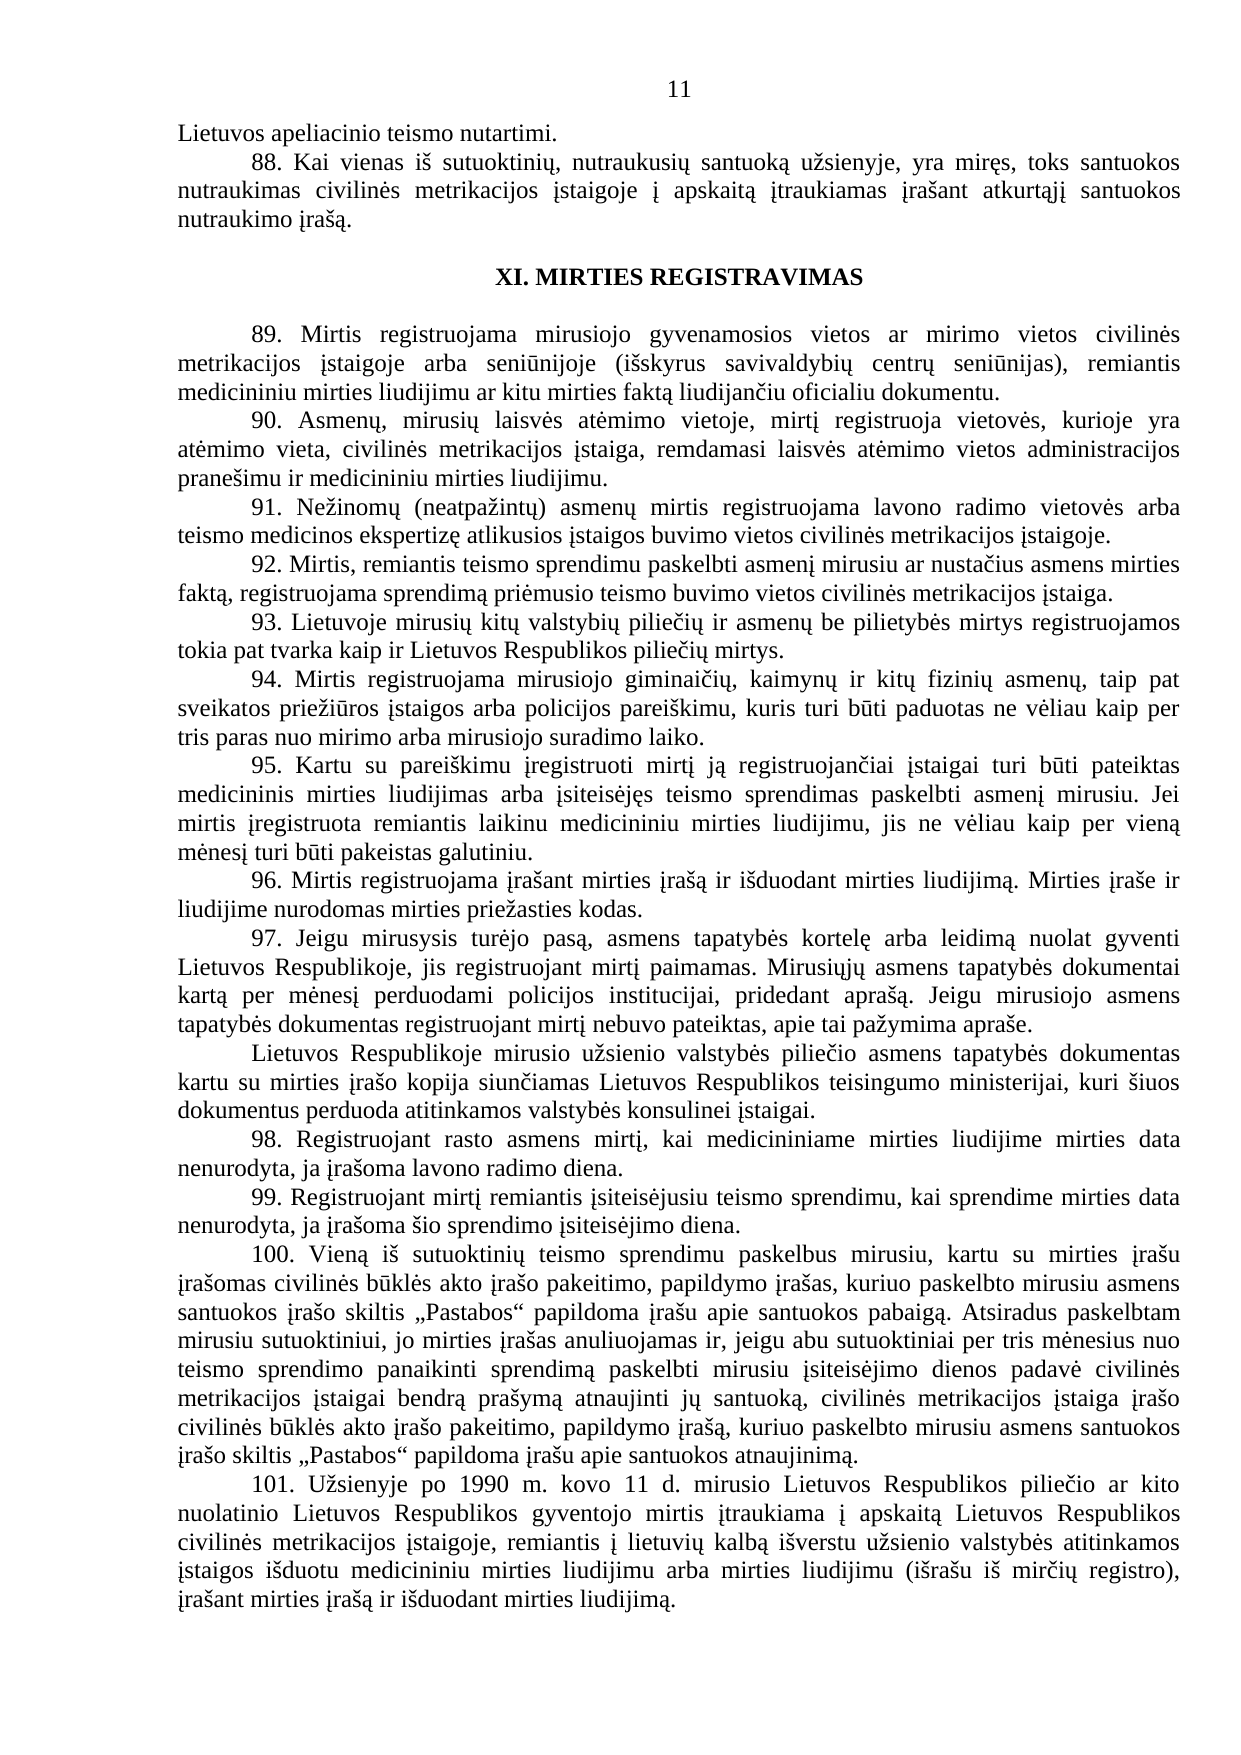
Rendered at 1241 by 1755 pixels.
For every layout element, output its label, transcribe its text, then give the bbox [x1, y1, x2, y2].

text 101. Užsienyje po 1990 m. kovo 11 d. mirusio Lietuvos Respublikos piliečio ar kito nuolatinio Lietuvos Respublikos gyventojo mirtis įtraukiama į apskaitą Lietuvos Respublikos civilinės metrikacijos įstaigoje, remiantis į lietuvių kalbą išverstu užsienio valstybės atitinkamos įstaigos išduotu medicininiu mirties liudijimu arba mirties liudijimu (išrašu iš mirčių registro), įrašant mirties įrašą ir išduodant mirties liudijimą. [177, 1469, 1181, 1613]
text 100. Vieną iš sutuoktinių teismo sprendimu paskelbus mirusiu, kartu su mirties įrašu įrašomas civilinės būklės akto įrašo pakeitimo, papildymo įrašas, kuriuo paskelbto mirusiu asmens santuokos įrašo skiltis „Pastabos“ papildoma įrašu apie santuokos pabaigą. Atsiradus paskelbtam mirusiu sutuoktiniui, jo mirties įrašas anuliuojamas ir, jeigu abu sutuoktiniai per tris mėnesius nuo teismo sprendimo panaikinti sprendimą paskelbti mirusiu įsiteisėjimo dienos padavė civilinės metrikacijos įstaigai bendrą prašymą atnaujinti jų santuoką, civilinės metrikacijos įstaiga įrašo civilinės būklės akto įrašo pakeitimo, papildymo įrašą, kuriuo paskelbto mirusiu asmens santuokos įrašo skiltis „Pastabos“ papildoma įrašu apie santuokos atnaujinimą. [177, 1239, 1181, 1469]
text 92. Mirtis, remiantis teismo sprendimu paskelbti asmenį mirusiu ar nustačius asmens mirties faktą, registruojama sprendimą priėmusio teismo buvimo vietos civilinės metrikacijos įstaiga. [177, 549, 1181, 607]
text XI. MIRTIES REGISTRAVIMAS [177, 262, 1181, 291]
text 94. Mirtis registruojama mirusiojo giminaičių, kaimynų ir kitų fizinių asmenų, taip pat sveikatos priežiūros įstaigos arba policijos pareiškimu, kuris turi būti paduotas ne vėliau kaip per tris paras nuo mirimo arba mirusiojo suradimo laiko. [177, 664, 1181, 751]
text 95. Kartu su pareiškimu įregistruoti mirtį ją registruojančiai įstaigai turi būti pateiktas medicininis mirties liudijimas arba įsiteisėjęs teismo sprendimas paskelbti asmenį mirusiu. Jei mirtis įregistruota remiantis laikinu medicininiu mirties liudijimu, jis ne vėliau kaip per vieną mėnesį turi būti pakeistas galutiniu. [177, 751, 1181, 866]
text 96. Mirtis registruojama įrašant mirties įrašą ir išduodant mirties liudijimą. Mirties įraše ir liudijime nurodomas mirties priežasties kodas. [177, 866, 1181, 923]
text Lietuvos Respublikoje mirusio užsienio valstybės piliečio asmens tapatybės dokumentas kartu su mirties įrašo kopija siunčiamas Lietuvos Respublikos teisingumo ministerijai, kuri šiuos dokumentus perduoda atitinkamos valstybės konsulinei įstaigai. [177, 1038, 1181, 1124]
text 97. Jeigu mirusysis turėjo pasą, asmens tapatybės kortelę arba leidimą nuolat gyventi Lietuvos Respublikoje, jis registruojant mirtį paimamas. Mirusiųjų asmens tapatybės dokumentai kartą per mėnesį perduodami policijos institucijai, pridedant aprašą. Jeigu mirusiojo asmens tapatybės dokumentas registruojant mirtį nebuvo pateiktas, apie tai pažymima apraše. [177, 923, 1181, 1038]
text 90. Asmenų, mirusių laisvės atėmimo vietoje, mirtį registruoja vietovės, kurioje yra atėmimo vieta, civilinės metrikacijos įstaiga, remdamasi laisvės atėmimo vietos administracijos pranešimu ir medicininiu mirties liudijimu. [177, 406, 1181, 492]
text 91. Nežinomų (neatpažintų) asmenų mirtis registruojama lavono radimo vietovės arba teismo medicinos ekspertizę atlikusios įstaigos buvimo vietos civilinės metrikacijos įstaigoje. [177, 492, 1181, 549]
text 93. Lietuvoje mirusių kitų valstybių piliečių ir asmenų be pilietybės mirtys registruojamos tokia pat tvarka kaip ir Lietuvos Respublikos piliečių mirtys. [177, 607, 1181, 664]
text 88. Kai vienas iš sutuoktinių, nutraukusių santuoką užsienyje, yra miręs, toks santuokos nutraukimas civilinės metrikacijos įstaigoje į apskaitą įtraukiamas įrašant atkurtąjį santuokos nutraukimo įrašą. [177, 147, 1181, 233]
text 99. Registruojant mirtį remiantis įsiteisėjusiu teismo sprendimu, kai sprendime mirties data nenurodyta, ja įrašoma šio sprendimo įsiteisėjimo diena. [177, 1182, 1181, 1239]
text Lietuvos apeliacinio teismo nutartimi. [177, 118, 1181, 147]
text 98. Registruojant rasto asmens mirtį, kai medicininiame mirties liudijime mirties data nenurodyta, ja įrašoma lavono radimo diena. [177, 1124, 1181, 1182]
text 89. Mirtis registruojama mirusiojo gyvenamosios vietos ar mirimo vietos civilinės metrikacijos įstaigoje arba seniūnijoje (išskyrus savivaldybių centrų seniūnijas), remiantis medicininiu mirties liudijimu ar kitu mirties faktą liudijančiu oficialiu dokumentu. [177, 319, 1181, 406]
